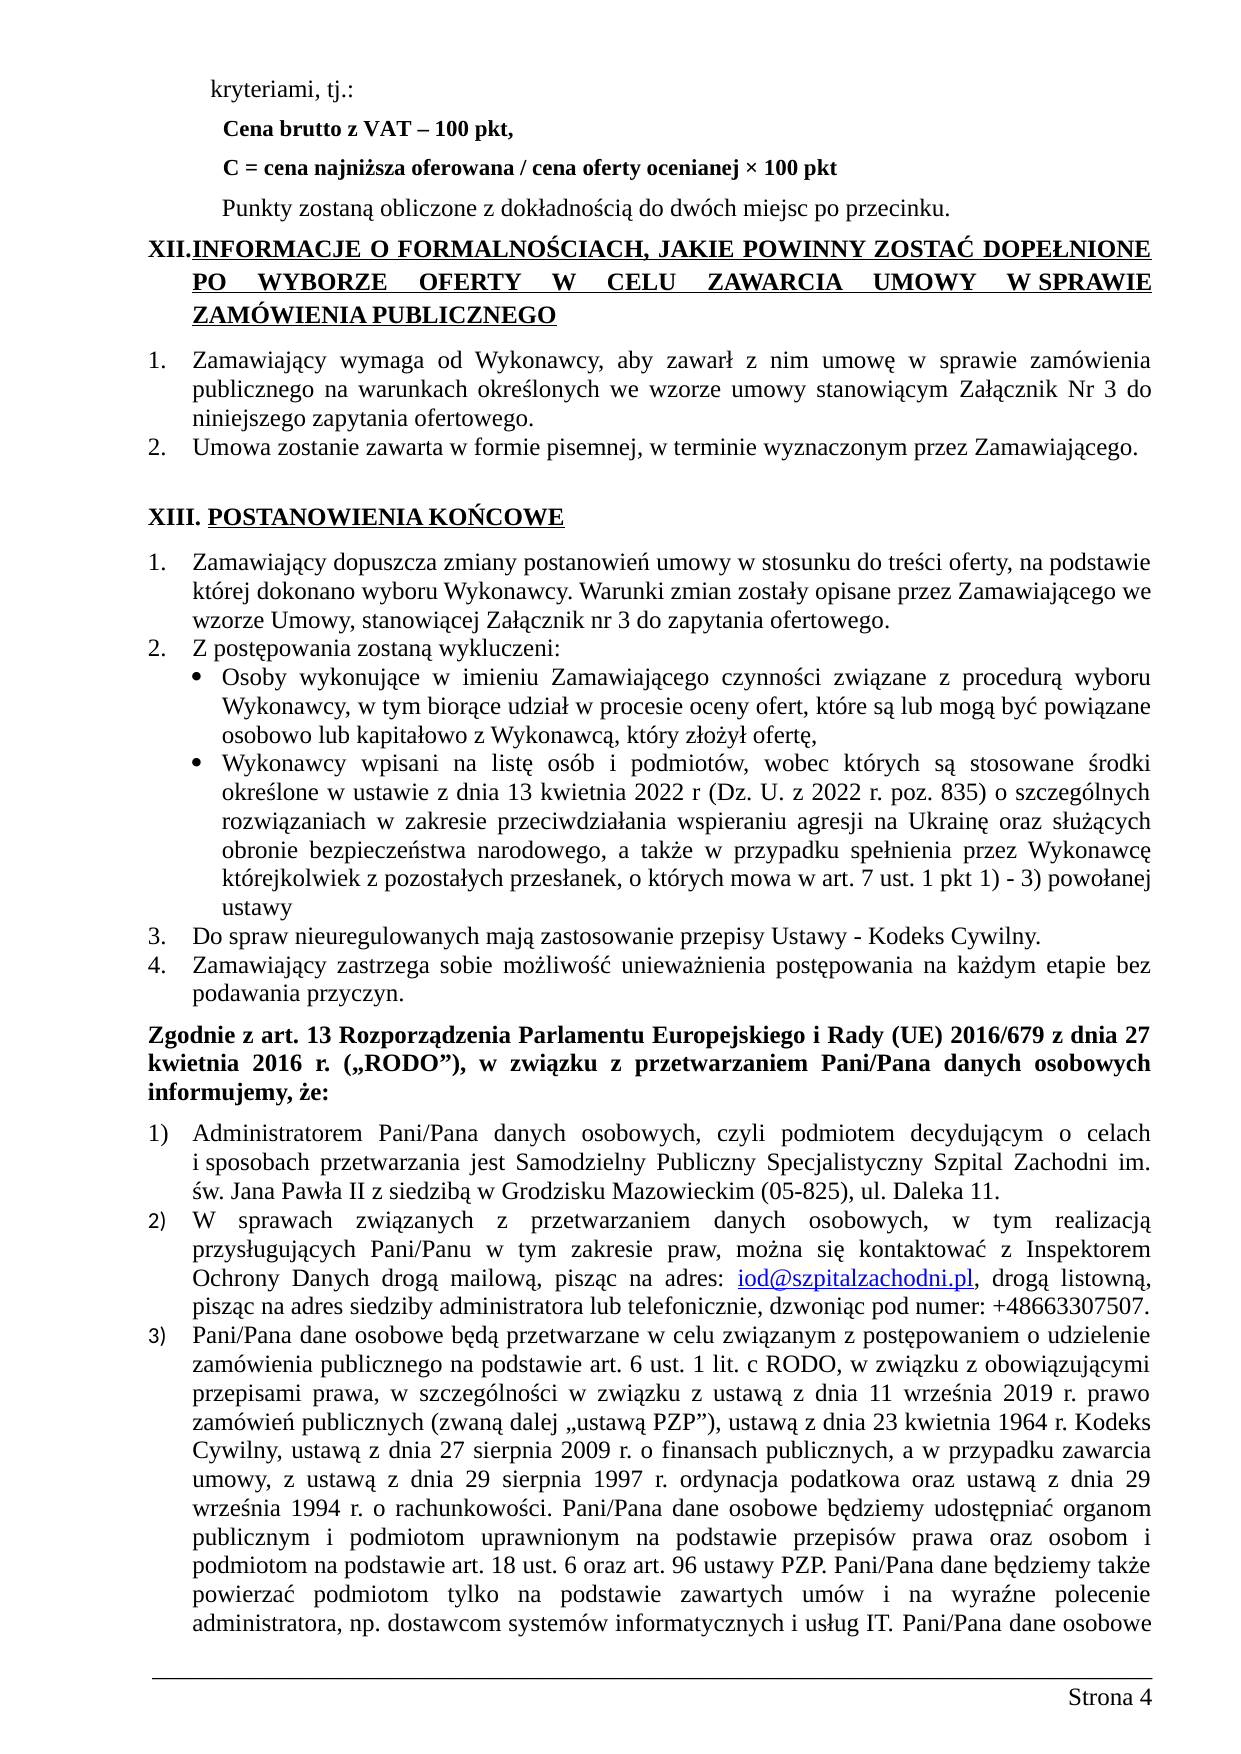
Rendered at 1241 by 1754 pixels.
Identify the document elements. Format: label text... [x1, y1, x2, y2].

text kryteriami, tj.: [148, 74, 1152, 102]
list Administratorem Pani/Pana danych osobowych, czyli podmiotem decydującym o celach i sposobach przetwarzania jest Samodzielny Publiczny Specjalistyczny Szpital Zachodni im. św. Jana Pawła II z siedzibą w Grodzisku Mazowieckim (05-825), ul. Daleka 11. [148, 1118, 1152, 1205]
list Osoby wykonujące w imieniu Zamawiającego czynności związane z procedurą wyboru Wykonawcy, w tym biorące udział w procesie oceny ofert, które są lub mogą być powiązane osobowo lub kapitałowo z Wykonawcą, który złożył ofertę, [192, 662, 1152, 748]
subtitle XIII. POSTANOWIENIA KOŃCOWE [148, 502, 1152, 531]
list Umowa zostanie zawarta w formie pisemnej, w terminie wyznaczonym przez Zamawiającego. [148, 432, 1152, 461]
list W sprawach związanych z przetwarzaniem danych osobowych, w tym realizacją przysługujących Pani/Panu w tym zakresie praw, można się kontaktować z Inspektorem Ochrony Danych drogą mailową, pisząc na adres: iod@szpitalzachodni.pl, drogą listowną, pisząc na adres siedziby administratora lub telefonicznie, dzwoniąc pod numer: +48663307507. [148, 1205, 1152, 1320]
subtitle XII. INFORMACJE O FORMALNOŚCIACH, JAKIE POWINNY ZOSTAĆ DOPEŁNIONE PO WYBORZE OFERTY W CELU ZAWARCIA UMOWY W SPRAWIE ZAMÓWIENIA PUBLICZNEGO [148, 234, 1152, 329]
list Zamawiający zastrzega sobie możliwość unieważnienia postępowania na każdym etapie bez podawania przyczyn. [148, 950, 1152, 1007]
list Zamawiający wymaga od Wykonawcy, aby zawarł z nim umowę w sprawie zamówienia publicznego na warunkach określonych we wzorze umowy stanowiącym Załącznik Nr 3 do niniejszego zapytania ofertowego. [148, 346, 1152, 432]
list Z postępowania zostaną wykluczeni: [148, 633, 1152, 662]
list Wykonawcy wpisani na listę osób i podmiotów, wobec których są stosowane środki określone w ustawie z dnia 13 kwietnia 2022 r (Dz. U. z 2022 r. poz. 835) o szczególnych rozwiązaniach w zakresie przeciwdziałania wspieraniu agresji na Ukrainę oraz służących obronie bezpieczeństwa narodowego, a także w przypadku spełnienia przez Wykonawcę którejkolwiek z pozostałych przesłanek, o których mowa w art. 7 ust. 1 pkt 1) - 3) powołanej ustawy [192, 748, 1152, 921]
list Do spraw nieuregulowanych mają zastosowanie przepisy Ustawy - Kodeks Cywilny. [148, 921, 1152, 950]
text Zgodnie z art. 13 Rozporządzenia Parlamentu Europejskiego i Rady (UE) 2016/679 z dnia 27 kwietnia 2016 r. („RODO”), w związku z przetwarzaniem Pani/Pana danych osobowych informujemy, że: [148, 1020, 1152, 1106]
list Zamawiający dopuszcza zmiany postanowień umowy w stosunku do treści oferty, na podstawie której dokonano wyboru Wykonawcy. Warunki zmian zostały opisane przez Zamawiającego we wzorze Umowy, stanowiącej Załącznik nr 3 do zapytania ofertowego. [148, 547, 1152, 633]
text Cena brutto z VAT – 100 pkt, [223, 115, 1152, 141]
text C = cena najniższa oferowana / cena oferty ocenianej × 100 pkt [223, 154, 1152, 180]
list Pani/Pana dane osobowe będą przetwarzane w celu związanym z postępowaniem o udzielenie zamówienia publicznego na podstawie art. 6 ust. 1 lit. c RODO, w związku z obowiązującymi przepisami prawa, w szczególności w związku z ustawą z dnia 11 września 2019 r. prawo zamówień publicznych (zwaną dalej „ustawą PZP”), ustawą z dnia 23 kwietnia 1964 r. Kodeks Cywilny, ustawą z dnia 27 sierpnia 2009 r. o finansach publicznych, a w przypadku zawarcia umowy, z ustawą z dnia 29 sierpnia 1997 r. ordynacja podatkowa oraz ustawą z dnia 29 września 1994 r. o rachunkowości. Pani/Pana dane osobowe będziemy udostępniać organom publicznym i podmiotom uprawnionym na podstawie przepisów prawa oraz osobom i podmiotom na podstawie art. 18 ust. 6 oraz art. 96 ustawy PZP. Pani/Pana dane będziemy także powierzać podmiotom tylko na podstawie zawartych umów i na wyraźne polecenie administratora, np. dostawcom systemów informatycznych i usług IT. Pani/Pana dane osobowe [148, 1320, 1152, 1637]
text Punkty zostaną obliczone z dokładnością do dwóch miejsc po przecinku. [222, 193, 1212, 221]
